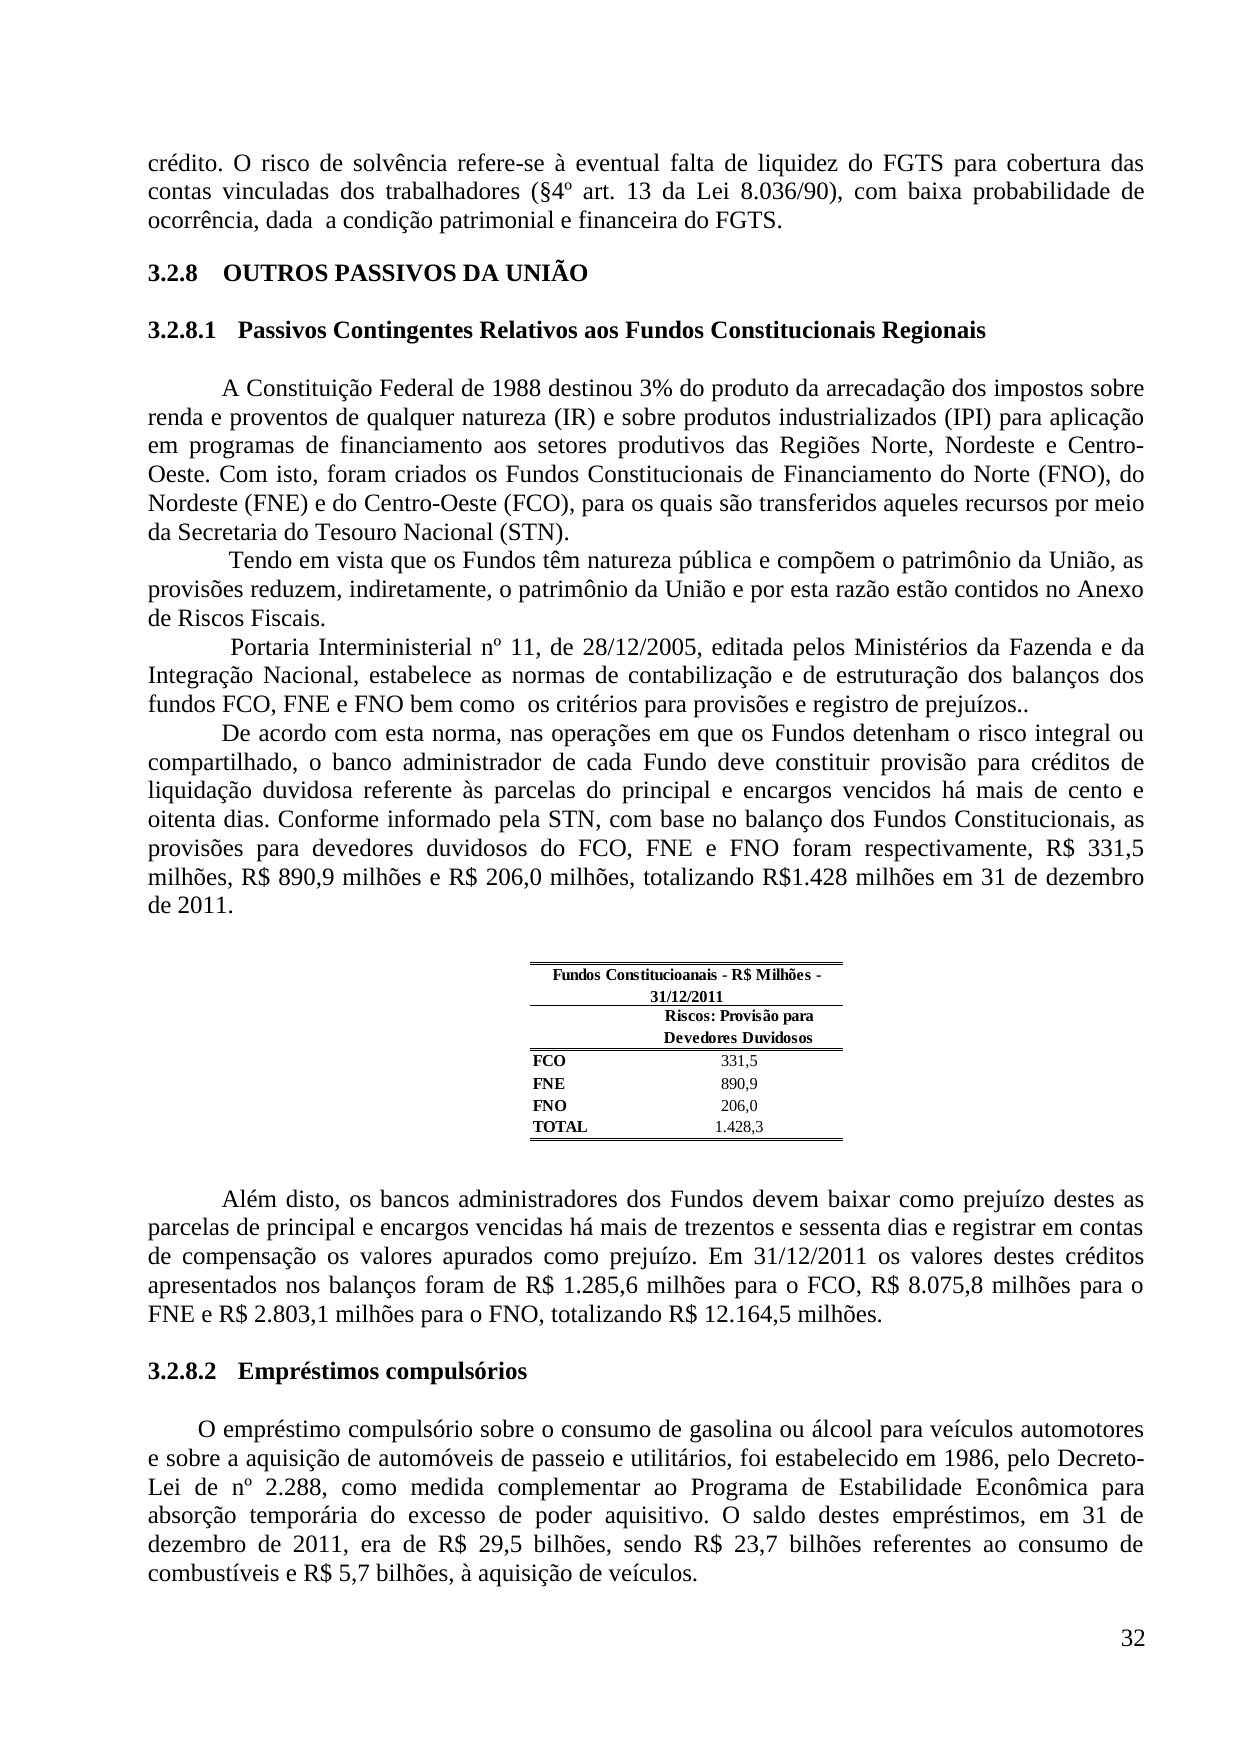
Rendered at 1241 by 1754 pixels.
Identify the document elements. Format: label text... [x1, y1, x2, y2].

subtitle Empréstimos compulsórios [148, 1356, 1146, 1385]
subtitle Passivos Contingentes Relativos aos Fundos Constitucionais Regionais [148, 316, 1146, 344]
text Tendo em vista que os Fundos têm natureza pública e compõem o patrimônio da União, as provisões reduzem, indiretamente, o patrimônio da União e por esta razão estão contidos no Anexo de Riscos Fiscais. [148, 546, 1146, 632]
subtitle OUTROS PASSIVOS DA UNIÃO [148, 258, 1146, 287]
text A Constituição Federal de 1988 destinou 3% do produto da arrecadação dos impostos sobre renda e proventos de qualquer natureza (IR) e sobre produtos industrializados (IPI) para aplicação em programas de financiamento aos setores produtivos das Regiões Norte, Nordeste e Centro-Oeste. Com isto, foram criados os Fundos Constitucionais de Financiamento do Norte (FNO), do Nordeste (FNE) e do Centro-Oeste (FCO), para os quais são transferidos aqueles recursos por meio da Secretaria do Tesouro Nacional (STN). [148, 373, 1146, 546]
text Além disto, os bancos administradores dos Fundos devem baixar como prejuízo destes as parcelas de principal e encargos vencidas há mais de trezentos e sessenta dias e registrar em contas de compensação os valores apurados como prejuízo. Em 31/12/2011 os valores destes créditos apresentados nos balanços foram de R$ 1.285,6 milhões para o FCO, R$ 8.075,8 milhões para o FNE e R$ 2.803,1 milhões para o FNO, totalizando R$ 12.164,5 milhões. [148, 1184, 1146, 1327]
text crédito. O risco de solvência refere-se à eventual falta de liquidez do FGTS para cobertura das contas vinculadas dos trabalhadores (§4º art. 13 da Lei 8.036/90), com baixa probabilidade de ocorrência, dada a condição patrimonial e financeira do FGTS. [148, 148, 1146, 234]
text De acordo com esta norma, nas operações em que os Fundos detenham o risco integral ou compartilhado, o banco administrador de cada Fundo deve constituir provisão para créditos de liquidação duvidosa referente às parcelas do principal e encargos vencidos há mais de cento e oitenta dias. Conforme informado pela STN, com base no balanço dos Fundos Constitucionais, as provisões para devedores duvidosos do FCO, FNE e FNO foram respectivamente, R$ 331,5 milhões, R$ 890,9 milhões e R$ 206,0 milhões, totalizando R$1.428 milhões em 31 de dezembro de 2011. [148, 718, 1146, 919]
text O empréstimo compulsório sobre o consumo de gasolina ou álcool para veículos automotores e sobre a aquisição de automóveis de passeio e utilitários, foi estabelecido em 1986, pelo Decreto-Lei de nº 2.288, como medida complementar ao Programa de Estabilidade Econômica para absorção temporária do excesso de poder aquisitivo. O saldo destes empréstimos, em 31 de dezembro de 2011, era de R$ 29,5 bilhões, sendo R$ 23,7 bilhões referentes ao consumo de combustíveis e R$ 5,7 bilhões, à aquisição de veículos. [148, 1414, 1146, 1587]
text Portaria Interministerial nº 11, de 28/12/2005, editada pelos Ministérios da Fazenda e da Integração Nacional, estabelece as normas de contabilização e de estruturação dos balanços dos fundos FCO, FNE e FNO bem como os critérios para provisões e registro de prejuízos.. [148, 632, 1146, 718]
